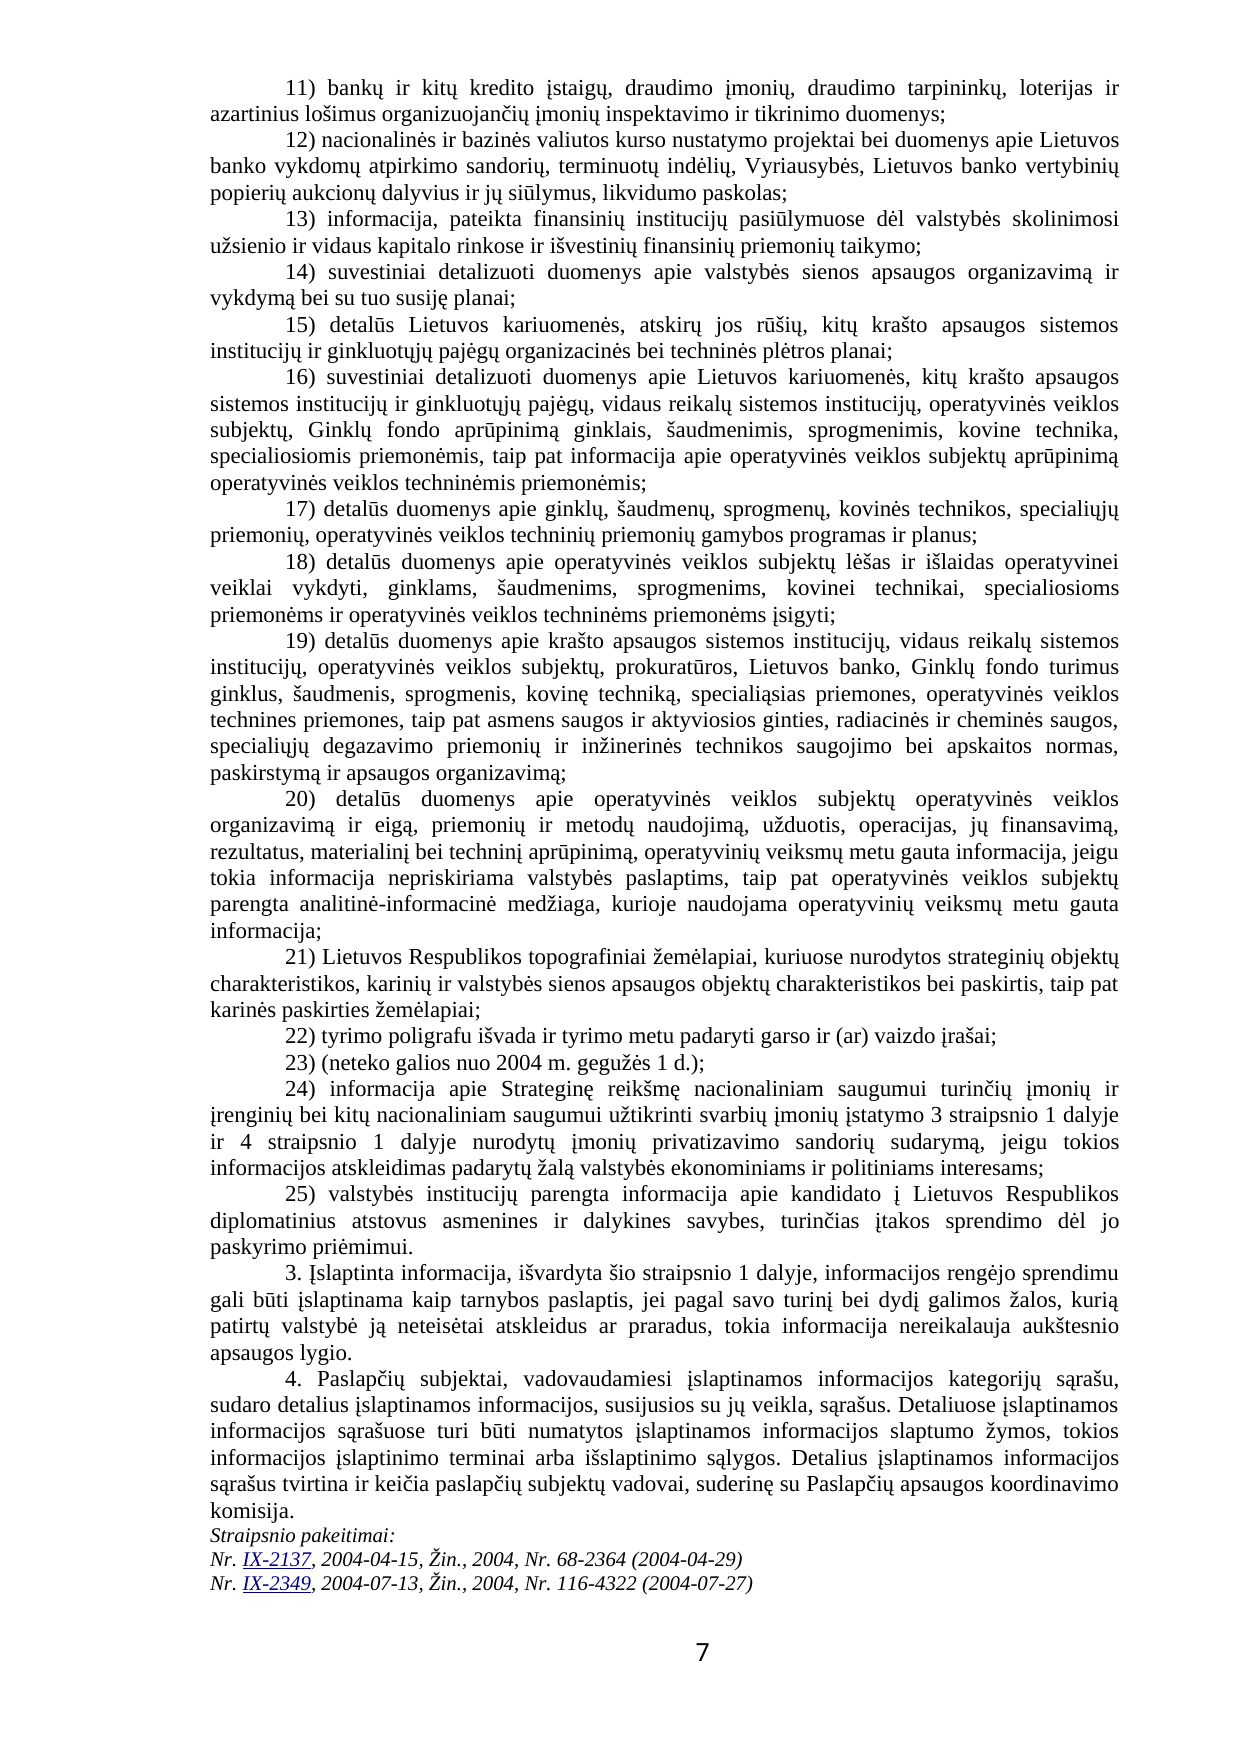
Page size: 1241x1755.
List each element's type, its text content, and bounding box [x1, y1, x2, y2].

text Nr. IX-2137, 2004-04-15, Žin., 2004, Nr. 68-2364 (2004-04-29) [210, 1547, 1120, 1571]
text 14) suvestiniai detalizuoti duomenys apie valstybės sienos apsaugos organizavimą ir vykdymą bei su tuo susiję planai; [210, 258, 1120, 311]
text 12) nacionalinės ir bazinės valiutos kurso nustatymo projektai bei duomenys apie Lietuvos banko vykdomų atpirkimo sandorių, terminuotų indėlių, Vyriausybės, Lietuvos banko vertybinių popierių aukcionų dalyvius ir jų siūlymus, likvidumo paskolas; [210, 126, 1120, 205]
text 17) detalūs duomenys apie ginklų, šaudmenų, sprogmenų, kovinės technikos, specialiųjų priemonių, operatyvinės veiklos techninių priemonių gamybos programas ir planus; [210, 495, 1120, 548]
text 22) tyrimo poligrafu išvada ir tyrimo metu padaryti garso ir (ar) vaizdo įrašai; [210, 1022, 1120, 1049]
text 25) valstybės institucijų parengta informacija apie kandidato į Lietuvos Respublikos diplomatinius atstovus asmenines ir dalykines savybes, turinčias įtakos sprendimo dėl jo paskyrimo priėmimui. [210, 1180, 1120, 1259]
text 16) suvestiniai detalizuoti duomenys apie Lietuvos kariuomenės, kitų krašto apsaugos sistemos institucijų ir ginkluotųjų pajėgų, vidaus reikalų sistemos institucijų, operatyvinės veiklos subjektų, Ginklų fondo aprūpinimą ginklais, šaudmenimis, sprogmenimis, kovine technika, specialiosiomis priemonėmis, taip pat informacija apie operatyvinės veiklos subjektų aprūpinimą operatyvinės veiklos techninėmis priemonėmis; [210, 363, 1120, 495]
text 23) (neteko galios nuo 2004 m. gegužės 1 d.); [210, 1049, 1120, 1075]
text 13) informacija, pateikta finansinių institucijų pasiūlymuose dėl valstybės skolinimosi užsienio ir vidaus kapitalo rinkose ir išvestinių finansinių priemonių taikymo; [210, 205, 1120, 258]
text 18) detalūs duomenys apie operatyvinės veiklos subjektų lėšas ir išlaidas operatyvinei veiklai vykdyti, ginklams, šaudmenims, sprogmenims, kovinei technikai, specialiosioms priemonėms ir operatyvinės veiklos techninėms priemonėms įsigyti; [210, 548, 1120, 627]
text 24) informacija apie Strateginę reikšmę nacionaliniam saugumui turinčių įmonių ir įrenginių bei kitų nacionaliniam saugumui užtikrinti svarbių įmonių įstatymo 3 straipsnio 1 dalyje ir 4 straipsnio 1 dalyje nurodytų įmonių privatizavimo sandorių sudarymą, jeigu tokios informacijos atskleidimas padarytų žalą valstybės ekonominiams ir politiniams interesams; [210, 1075, 1120, 1180]
text 11) bankų ir kitų kredito įstaigų, draudimo įmonių, draudimo tarpininkų, loterijas ir azartinius lošimus organizuojančių įmonių inspektavimo ir tikrinimo duomenys; [210, 73, 1120, 126]
text 15) detalūs Lietuvos kariuomenės, atskirų jos rūšių, kitų krašto apsaugos sistemos institucijų ir ginkluotųjų pajėgų organizacinės bei techninės plėtros planai; [210, 311, 1120, 363]
text 4. Paslapčių subjektai, vadovaudamiesi įslaptinamos informacijos kategorijų sąrašu, sudaro detalius įslaptinamos informacijos, susijusios su jų veikla, sąrašus. Detaliuose įslaptinamos informacijos sąrašuose turi būti numatytos įslaptinamos informacijos slaptumo žymos, tokios informacijos įslaptinimo terminai arba išslaptinimo sąlygos. Detalius įslaptinamos informacijos sąrašus tvirtina ir keičia paslapčių subjektų vadovai, suderinę su Paslapčių apsaugos koordinavimo komisija. [210, 1365, 1120, 1523]
text 21) Lietuvos Respublikos topografiniai žemėlapiai, kuriuose nurodytos strateginių objektų charakteristikos, karinių ir valstybės sienos apsaugos objektų charakteristikos bei paskirtis, taip pat karinės paskirties žemėlapiai; [210, 943, 1120, 1022]
text 3. Įslaptinta informacija, išvardyta šio straipsnio 1 dalyje, informacijos rengėjo sprendimu gali būti įslaptinama kaip tarnybos paslaptis, jei pagal savo turinį bei dydį galimos žalos, kurią patirtų valstybė ją neteisėtai atskleidus ar praradus, tokia informacija nereikalauja aukštesnio apsaugos lygio. [210, 1259, 1120, 1365]
text Nr. IX-2349, 2004-07-13, Žin., 2004, Nr. 116-4322 (2004-07-27) [210, 1571, 1120, 1595]
text Straipsnio pakeitimai: [210, 1523, 1120, 1547]
text 19) detalūs duomenys apie krašto apsaugos sistemos institucijų, vidaus reikalų sistemos institucijų, operatyvinės veiklos subjektų, prokuratūros, Lietuvos banko, Ginklų fondo turimus ginklus, šaudmenis, sprogmenis, kovinę techniką, specialiąsias priemones, operatyvinės veiklos technines priemones, taip pat asmens saugos ir aktyviosios ginties, radiacinės ir cheminės saugos, specialiųjų degazavimo priemonių ir inžinerinės technikos saugojimo bei apskaitos normas, paskirstymą ir apsaugos organizavimą; [210, 627, 1120, 785]
text 20) detalūs duomenys apie operatyvinės veiklos subjektų operatyvinės veiklos organizavimą ir eigą, priemonių ir metodų naudojimą, užduotis, operacijas, jų finansavimą, rezultatus, materialinį bei techninį aprūpinimą, operatyvinių veiksmų metu gauta informacija, jeigu tokia informacija nepriskiriama valstybės paslaptims, taip pat operatyvinės veiklos subjektų parengta analitinė-informacinė medžiaga, kurioje naudojama operatyvinių veiksmų metu gauta informacija; [210, 785, 1120, 943]
